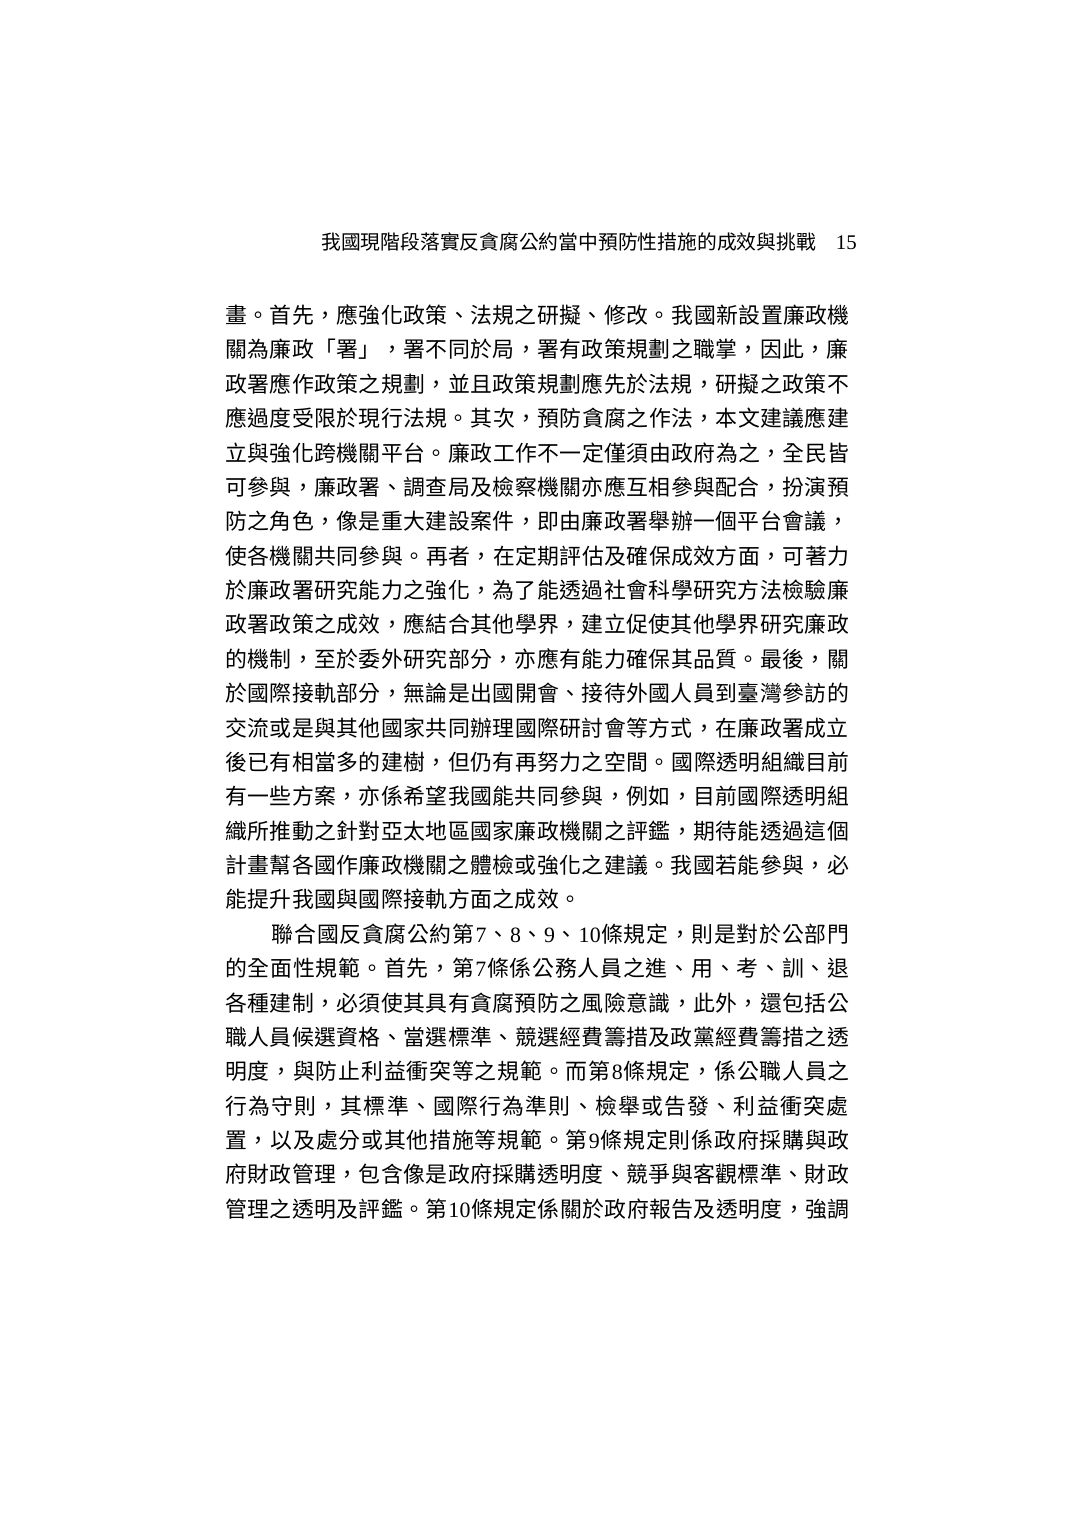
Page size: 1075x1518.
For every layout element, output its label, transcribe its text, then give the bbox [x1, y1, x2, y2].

text 聯合國反貪腐公約第7、8、9、10條規定，則是對於公部門的全面性規範。首先，第7條係公務人員之進、用、考、訓、退各種建制，必須使其具有貪腐預防之風險意識，此外，還包括公職人員候選資格、當選標準、競選經費籌措及政黨經費籌措之透明度，與防止利益衝突等之規範。而第8條規定，係公職人員之行為守則，其標準、國際行為準則、檢舉或告發、利益衝突處置，以及處分或其他措施等規範。第9條規定則係政府採購與政府財政管理，包含像是政府採購透明度、競爭與客觀標準、財政管理之透明及評鑑。第10條規定係關於政府報告及透明度，強調 [225, 914, 850, 1223]
text 畫。首先，應強化政策、法規之研擬、修改。我國新設置廉政機關為廉政「署」，署不同於局，署有政策規劃之職掌，因此，廉政署應作政策之規劃，並且政策規劃應先於法規，研擬之政策不應過度受限於現行法規。其次，預防貪腐之作法，本文建議應建立與強化跨機關平台。廉政工作不一定僅須由政府為之，全民皆可參與，廉政署、調查局及檢察機關亦應互相參與配合，扮演預防之角色，像是重大建設案件，即由廉政署舉辦一個平台會議，使各機關共同參與。再者，在定期評估及確保成效方面，可著力於廉政署研究能力之強化，為了能透過社會科學研究方法檢驗廉政署政策之成效，應結合其他學界，建立促使其他學界研究廉政的機制，至於委外研究部分，亦應有能力確保其品質。最後，關於國際接軌部分，無論是出國開會、接待外國人員到臺灣參訪的交流或是與其他國家共同辦理國際研討會等方式，在廉政署成立後已有相當多的建樹，但仍有再努力之空間。國際透明組織目前有一些方案，亦係希望我國能共同參與，例如，目前國際透明組織所推動之針對亞太地區國家廉政機關之評鑑，期待能透過這個計畫幫各國作廉政機關之體檢或強化之建議。我國若能參與，必能提升我國與國際接軌方面之成效。 [225, 295, 850, 914]
